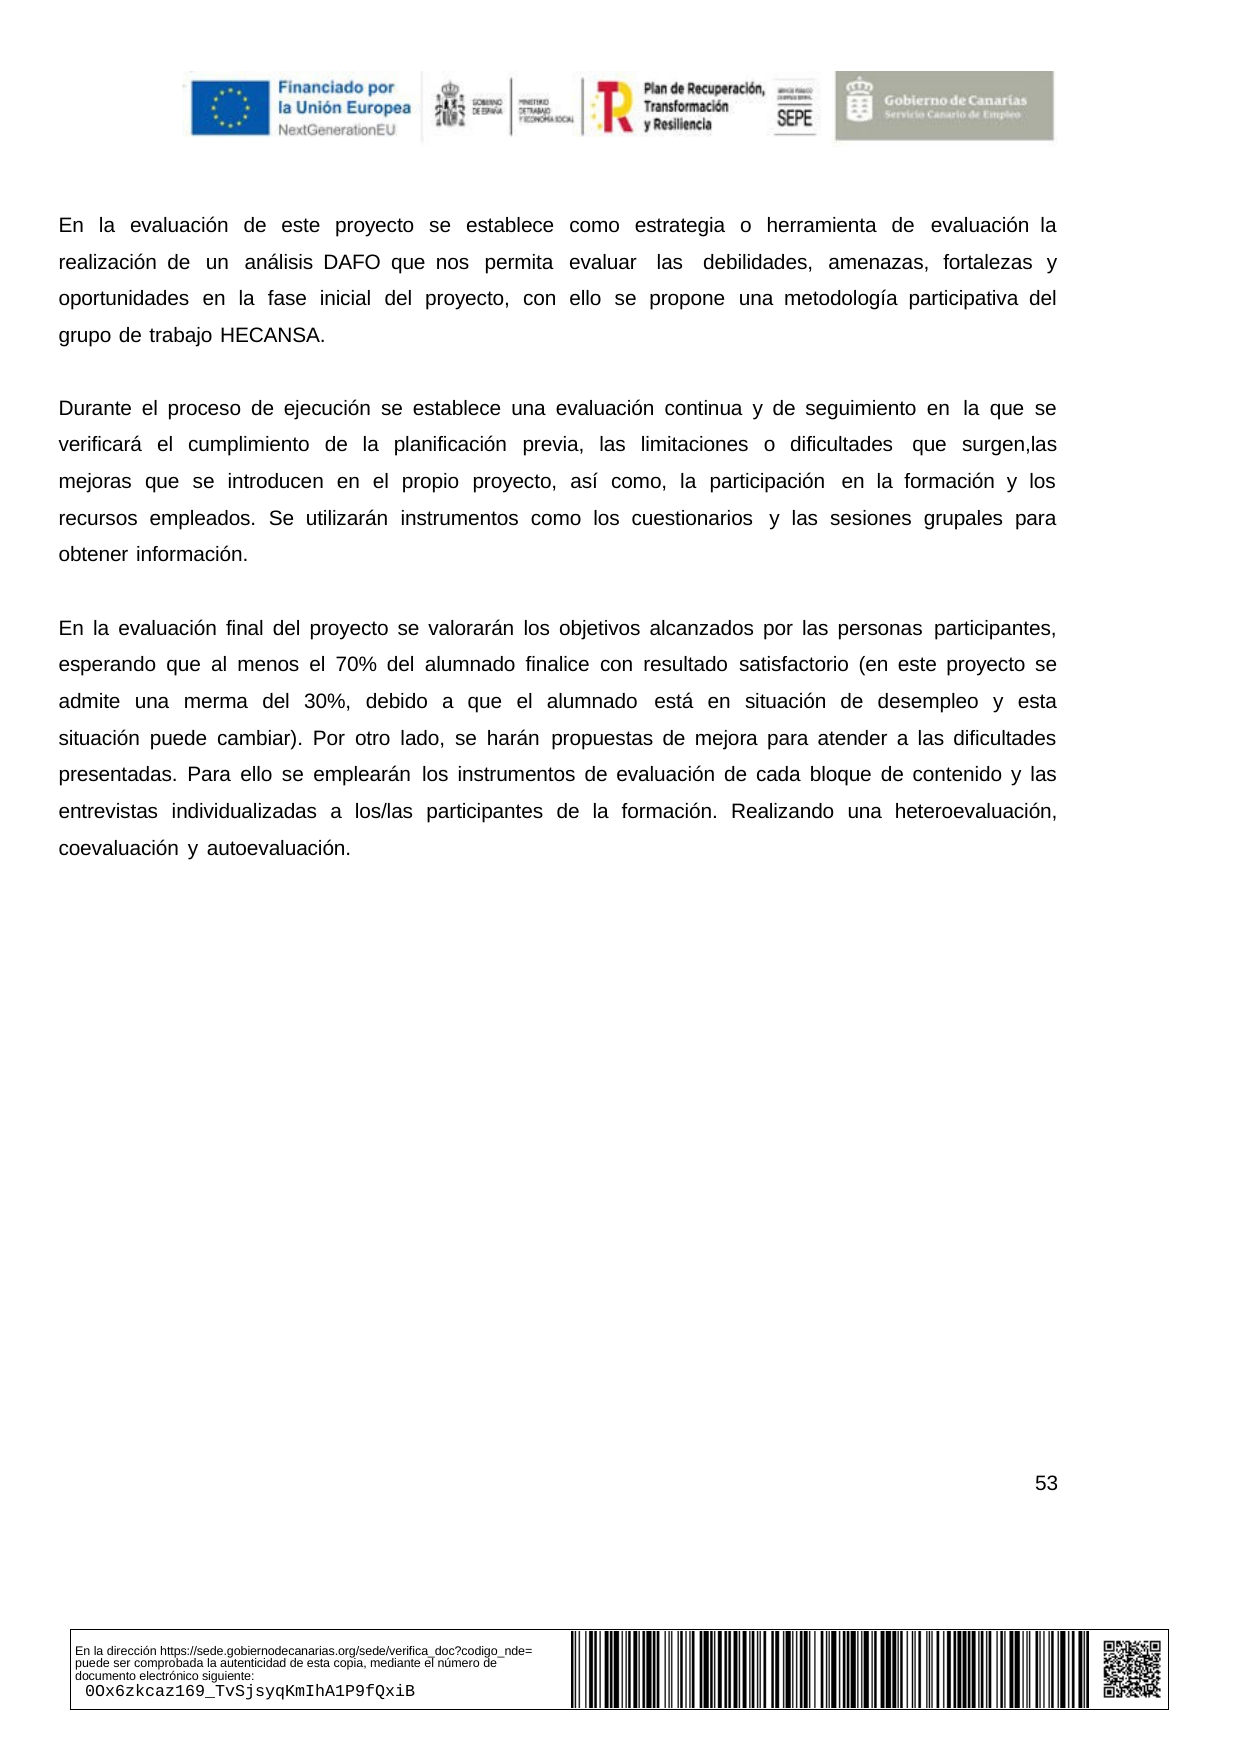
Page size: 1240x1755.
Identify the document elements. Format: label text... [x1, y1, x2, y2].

text Durante el proceso de ejecución se establece una evaluación continua y de seguimiento en la que se verificará el cumplimiento de la planificación previa, las limitaciones o dificultades que surgen,las mejoras que se introducen en el propio proyecto, así como, la participación en la formación y los recursos empleados. Se utilizarán instrumentos como los cuestionarios y las sesiones grupales para obtener información. [58, 396, 1057, 566]
text En la evaluación final del proyecto se valorarán los objetivos alcanzados por las personas participantes, esperando que al menos el 70% del alumnado finalice con resultado satisfactorio (en este proyecto se admite una merma del 30%, debido a que el alumnado está en situación de desempleo y esta situación puede cambiar). Por otro lado, se harán propuestas de mejora para atender a las dificultades presentadas. Para ello se emplearán los instrumentos de evaluación de cada bloque de contenido y las entrevistas individualizadas a los/las participantes de la formación. Realizando una heteroevaluación, coevaluación y autoevaluación. [58, 616, 1057, 859]
text 53 [58, 1471, 1058, 1495]
text En la evaluación de este proyecto se establece como estrategia o herramienta de evaluación la realización de un análisis DAFO que nos permita evaluar las debilidades, amenazas, fortalezas y oportunidades en la fase inicial del proyecto, con ello se propone una metodología participativa del grupo de trabajo HECANSA. [58, 213, 1057, 346]
